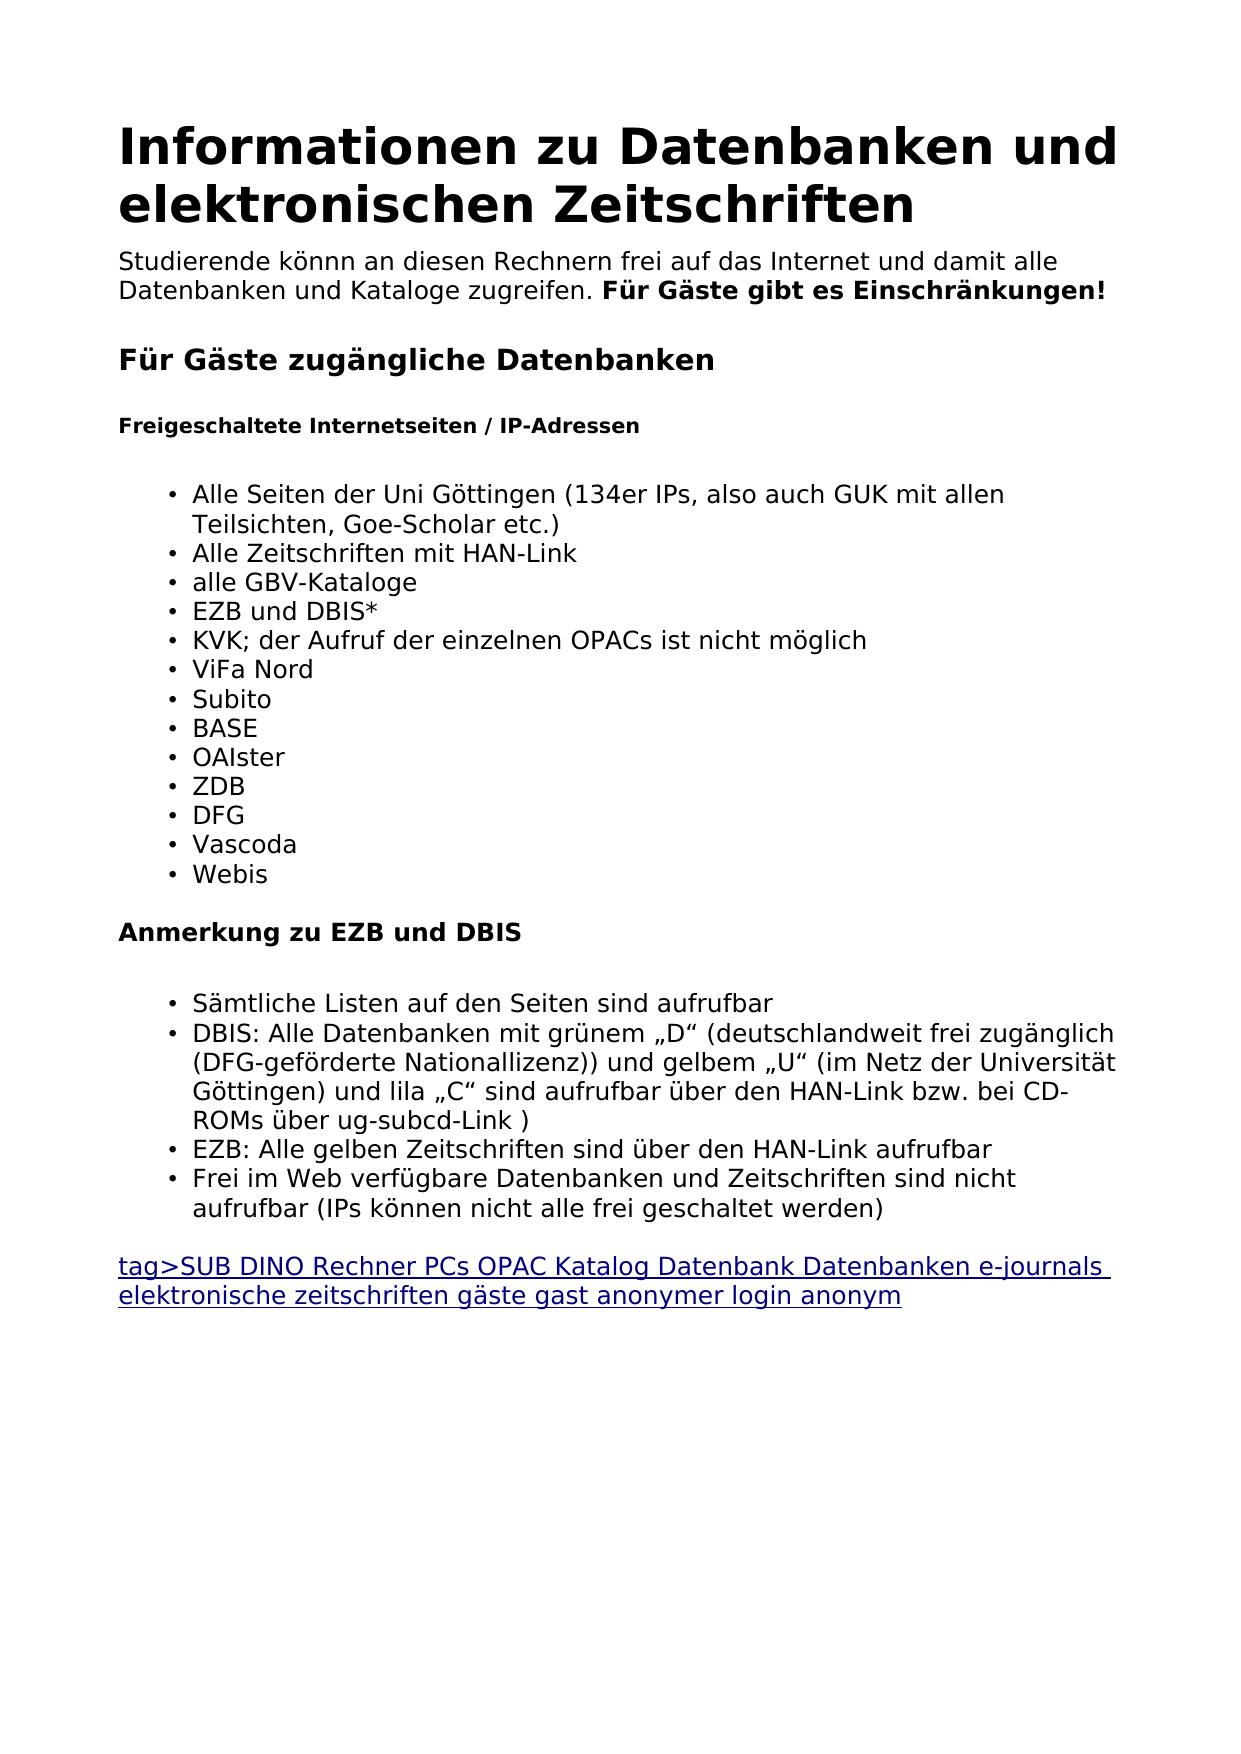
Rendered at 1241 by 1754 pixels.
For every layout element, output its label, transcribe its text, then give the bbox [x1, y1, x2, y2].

list Alle Seiten der Uni Göttingen (134er IPs, also auch GUK mit allen Teilsichten, Goe-Scholar etc.) [177, 481, 1122, 539]
list KVK; der Aufruf der einzelnen OPACs ist nicht möglich [177, 626, 1122, 656]
list Alle Zeitschriften mit HAN-Link [177, 539, 1122, 568]
subtitle Informationen zu Datenbanken und elektronischen Zeitschriften [118, 118, 1122, 234]
list ZDB [177, 772, 1122, 801]
list EZB: Alle gelben Zeitschriften sind über den HAN-Link aufrufbar [177, 1135, 1122, 1164]
subtitle Freigeschaltete Internetseiten / IP-Adressen [118, 414, 1122, 439]
text tag>SUB DINO Rechner PCs OPAC Katalog Datenbank Datenbanken e-journals elektronische zeitschriften gäste gast anonymer login anonym [118, 1252, 1122, 1311]
list DBIS: Alle Datenbanken mit grünem „D“ (deutschlandweit frei zugänglich (DFG-geförderte Nationallizenz)) und gelbem „U“ (im Netz der Universität Göttingen) und lila „C“ sind aufrufbar über den HAN-Link bzw. bei CD-ROMs über ug-subcd-Link ) [177, 1019, 1122, 1135]
text Studierende könnn an diesen Rechnern frei auf das Internet und damit alle Datenbanken und Kataloge zugreifen. Für Gäste gibt es Einschränkungen! [118, 247, 1122, 305]
subtitle Für Gäste zugängliche Datenbanken [118, 343, 1122, 377]
list OAIster [177, 743, 1122, 772]
list ViFa Nord [177, 656, 1122, 685]
text Anmerkung zu EZB und DBIS [118, 918, 1122, 948]
list Subito [177, 685, 1122, 714]
list Vascoda [177, 831, 1122, 860]
list Webis [177, 860, 1122, 889]
list BASE [177, 714, 1122, 743]
list Frei im Web verfügbare Datenbanken und Zeitschriften sind nicht aufrufbar (IPs können nicht alle frei geschaltet werden) [177, 1164, 1122, 1223]
list Sämtliche Listen auf den Seiten sind aufrufbar [177, 989, 1122, 1019]
list EZB und DBIS* [177, 597, 1122, 626]
list DFG [177, 801, 1122, 831]
list alle GBV-Kataloge [177, 568, 1122, 597]
